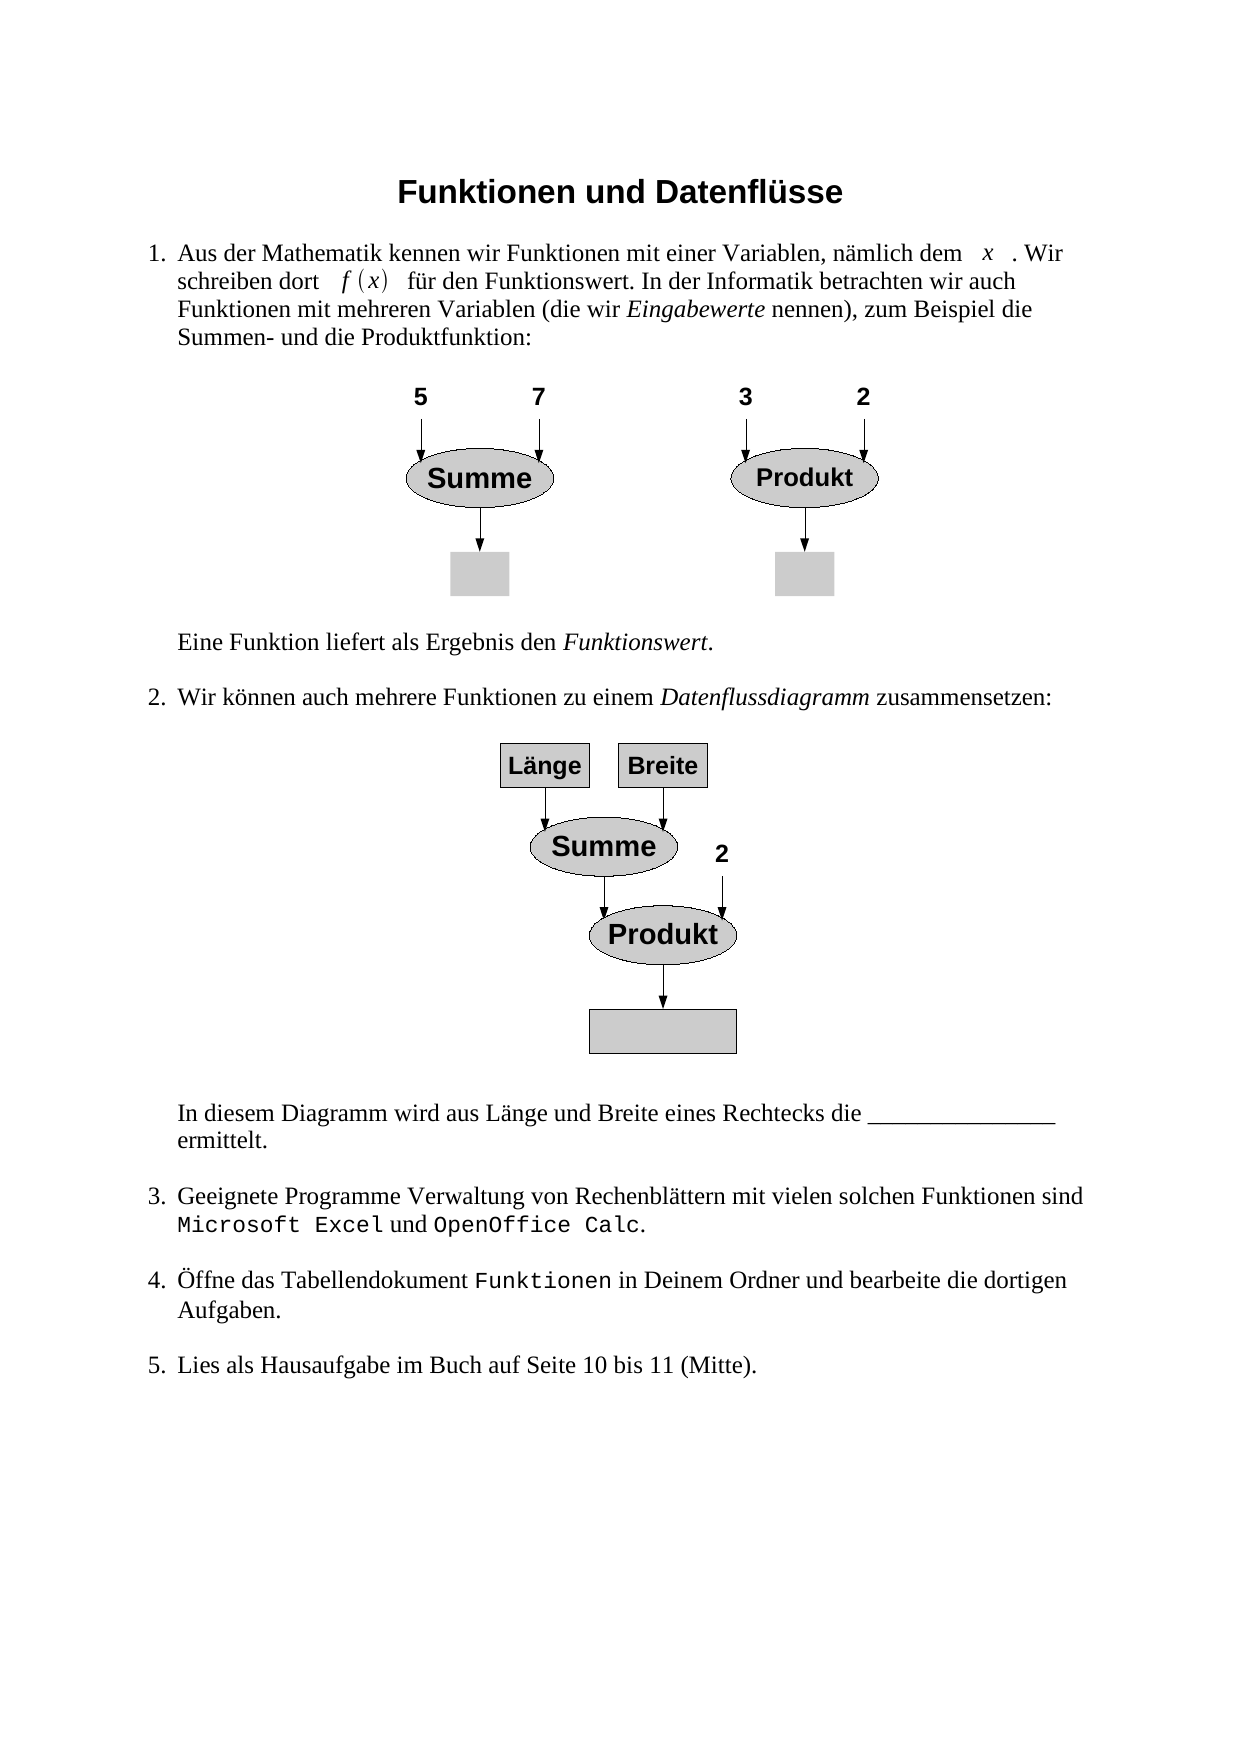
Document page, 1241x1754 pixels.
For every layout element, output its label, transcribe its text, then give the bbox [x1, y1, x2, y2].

list Öffne das Tabellendokument Funktionen in Deinem Ordner und bearbeite die dortigen Aufgaben. [148, 1267, 1122, 1324]
list Lies als Hausaufgabe im Buch auf Seite 10 bis 11 (Mitte). [148, 1351, 1122, 1379]
text Funktionen und Datenflüsse [118, 173, 1122, 211]
list Wir können auch mehrere Funktionen zu einem Datenflussdiagramm zusammensetzen: [148, 683, 1122, 711]
list Geeignete Programme Verwaltung von Rechenblättern mit vielen solchen Funktionen sind Microsoft Excel und OpenOffice Calc. [148, 1182, 1122, 1239]
list In diesem Diagramm wird aus Länge und Breite eines Rechtecks die _______________ ermittelt. [148, 1099, 1122, 1154]
list Eine Funktion liefert als Ergebnis den Funktionswert. [148, 628, 1122, 656]
list Aus der Mathematik kennen wir Funktionen mit einer Variablen, nämlich dem. Wir schreiben dortfür den Funktionswert. In der Informatik betrachten wir auch Funktionen mit mehreren Variablen (die wir Eingabewerte nennen), zum Beispiel die Summen- und die Produktfunktion: [148, 238, 1122, 351]
